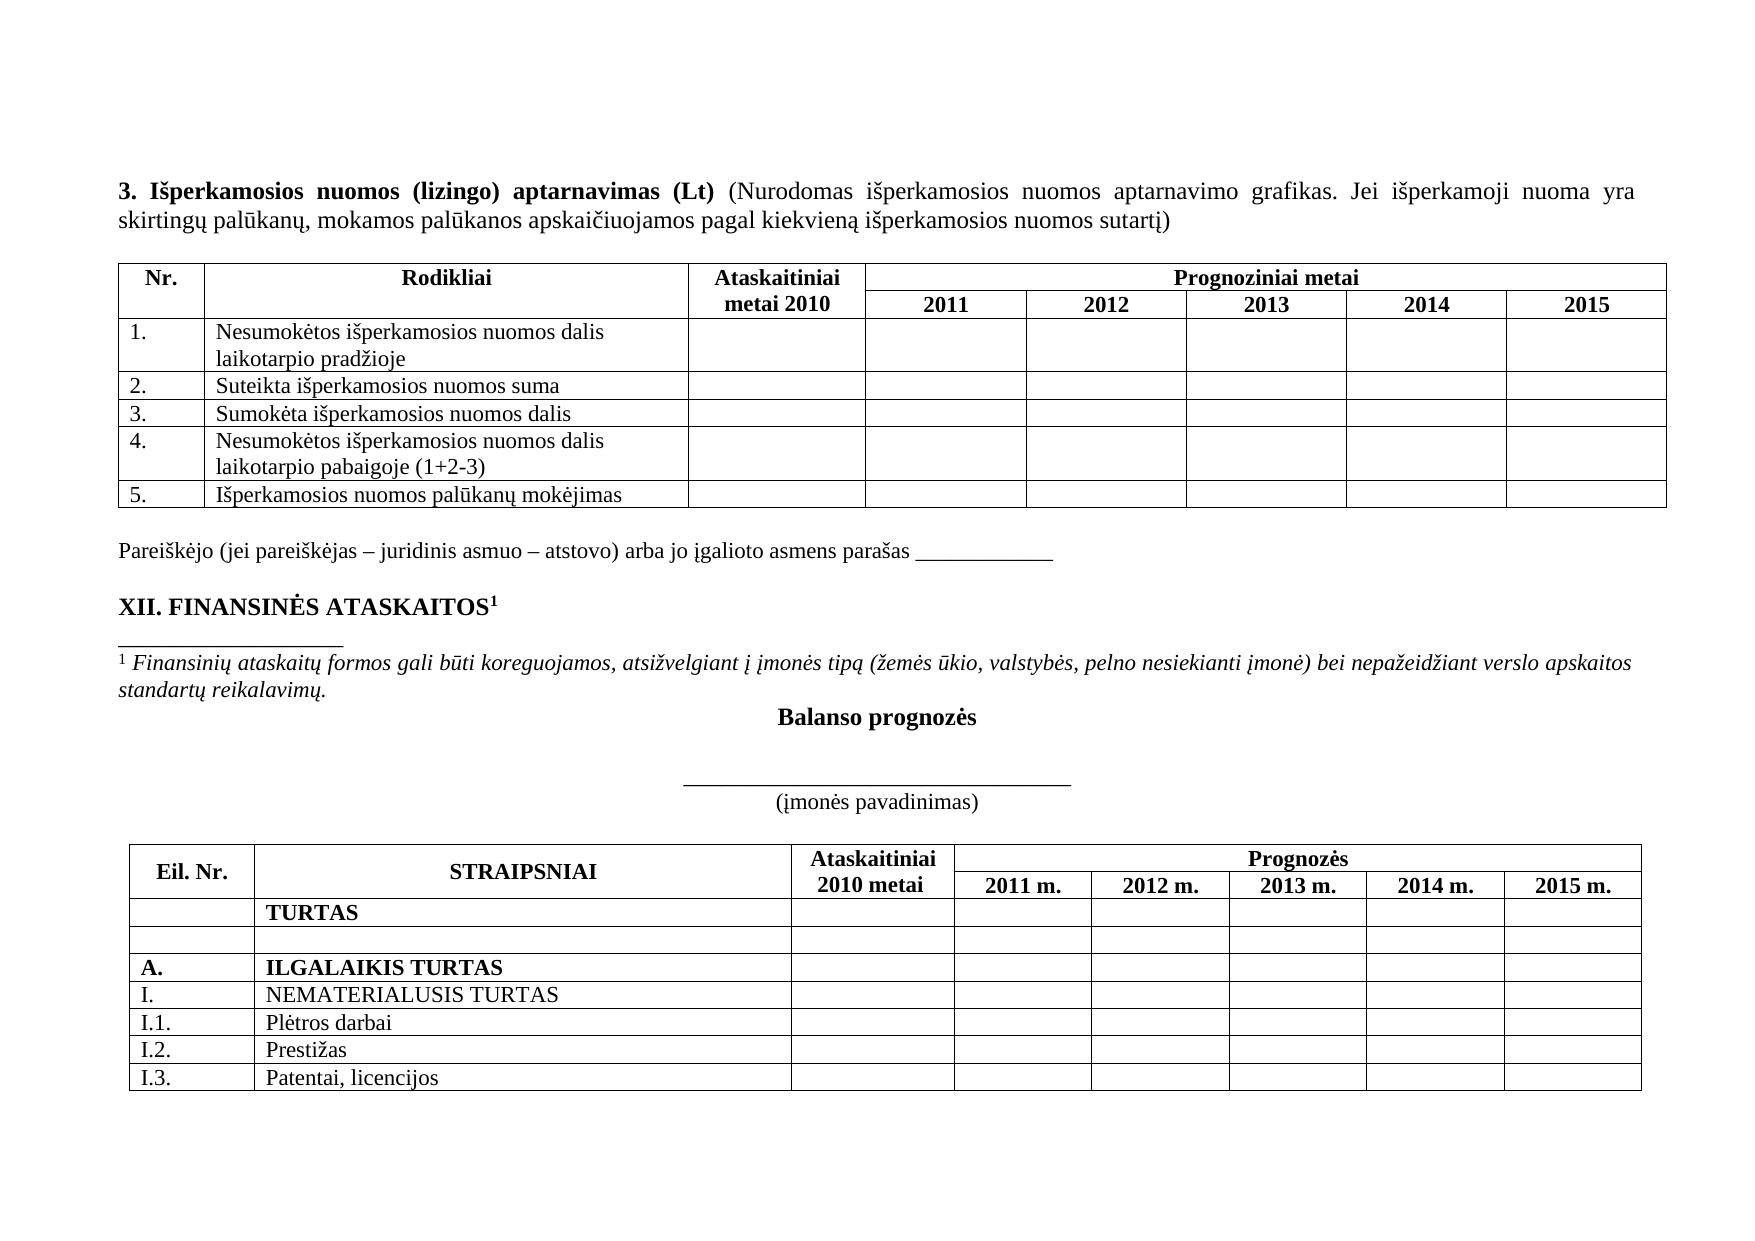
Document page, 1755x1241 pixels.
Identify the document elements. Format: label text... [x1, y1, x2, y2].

table_cell [866, 427, 1026, 480]
text 1 Finansinių ataskaitų formos gali būti koreguojamos, atsižvelgiant į įmonės tipą (žemės ūkio, valstybės, pelno nesiekianti įmonė) bei nepažeidžiant verslo apskaitos standartų reikalavimų. [118, 649, 1636, 702]
table_cell [1092, 927, 1229, 953]
table_cell 2015 m. [1505, 872, 1641, 898]
table_header Ataskaitiniai metai 2010 [689, 264, 865, 317]
table_cell A. [130, 954, 254, 981]
table_header Prognoziniai metai [866, 264, 1666, 290]
table_cell [255, 927, 791, 953]
table_cell [130, 927, 254, 953]
table_cell [1505, 899, 1641, 926]
table_cell Nesumokėtos išperkamosios nuomos dalis laikotarpio pabaigoje (1+2-3) [205, 427, 688, 480]
table_cell [689, 427, 865, 480]
table_cell [1367, 1009, 1504, 1035]
table_cell I.2. [130, 1036, 254, 1063]
table_cell [866, 319, 1026, 371]
table_cell [1347, 319, 1506, 371]
table_cell ILGALAIKIS TURTAS [255, 954, 791, 981]
text (įmonės pavadinimas) [118, 788, 1636, 815]
table_cell [792, 1036, 954, 1063]
table_cell [1027, 481, 1186, 507]
table_cell [1092, 982, 1229, 1008]
table_cell [866, 400, 1026, 426]
table_cell 2013 [1187, 291, 1346, 317]
table_cell [689, 481, 865, 507]
table_cell [1505, 1009, 1641, 1035]
table_cell Nesumokėtos išperkamosios nuomos dalis laikotarpio pradžioje [205, 319, 688, 371]
table_cell [1230, 899, 1366, 926]
table_cell [1230, 1009, 1366, 1035]
table_cell [1092, 1036, 1229, 1063]
table_cell Prestižas [255, 1036, 791, 1063]
table_cell 2012 m. [1092, 872, 1229, 898]
table_cell [1347, 427, 1506, 480]
table_cell [1507, 427, 1666, 480]
table_cell [1367, 1036, 1504, 1063]
table_cell [1367, 982, 1504, 1008]
table_cell [792, 899, 954, 926]
table_header Eil. Nr. [130, 845, 254, 898]
table_cell [1505, 982, 1641, 1008]
table_cell [955, 899, 1091, 926]
table_cell [1187, 481, 1346, 507]
table_cell [1187, 319, 1346, 371]
table_cell [1505, 927, 1641, 953]
text _______________________________ [118, 760, 1636, 788]
table_cell [1187, 372, 1346, 398]
table_header STRAIPSNIAI [255, 845, 791, 898]
table_cell [955, 1009, 1091, 1035]
table_cell [1367, 954, 1504, 981]
table_cell [1505, 954, 1641, 981]
table_cell [1367, 899, 1504, 926]
table_cell [792, 954, 954, 981]
table_cell [1367, 927, 1504, 953]
table_cell [1367, 1064, 1504, 1090]
table_cell [1092, 954, 1229, 981]
table_cell [792, 1009, 954, 1035]
table_cell [1187, 427, 1346, 480]
table_cell 4. [119, 427, 204, 480]
table_cell [792, 1064, 954, 1090]
table_cell [866, 481, 1026, 507]
table_cell [1347, 400, 1506, 426]
table_cell 3. [119, 400, 204, 426]
table_cell Plėtros darbai [255, 1009, 791, 1035]
table_cell [1505, 1064, 1641, 1090]
table_header Rodikliai [205, 264, 688, 317]
table_cell [792, 982, 954, 1008]
table_cell [1507, 319, 1666, 371]
table_cell [130, 899, 254, 926]
table_cell [1505, 1036, 1641, 1063]
table_cell [1092, 899, 1229, 926]
table_cell Sumokėta išperkamosios nuomos dalis [205, 400, 688, 426]
table_cell Išperkamosios nuomos palūkanų mokėjimas [205, 481, 688, 507]
table_cell 2013 m. [1230, 872, 1366, 898]
table_cell NEMATERIALUSIS TURTAS [255, 982, 791, 1008]
table_cell 1. [119, 319, 204, 371]
table_cell [1347, 481, 1506, 507]
table_cell [1027, 400, 1186, 426]
table_cell [1230, 982, 1366, 1008]
table_cell [955, 982, 1091, 1008]
table_cell I.1. [130, 1009, 254, 1035]
table_cell [1230, 1064, 1366, 1090]
text Pareiškėjo (jei pareiškėjas – juridinis asmuo – atstovo) arba jo įgalioto asmens parašas ____________ [118, 537, 1636, 563]
table_cell [1027, 427, 1186, 480]
table_cell 2011 [866, 291, 1026, 317]
table_cell 5. [119, 481, 204, 507]
table_cell Patentai, licencijos [255, 1064, 791, 1090]
table_cell 2014 [1347, 291, 1506, 317]
text Balanso prognozės [118, 702, 1636, 731]
text XII. FINANSINĖS ATASKAITOS1 [118, 592, 1636, 621]
table_cell [866, 372, 1026, 398]
table_cell [1347, 372, 1506, 398]
table_cell [1507, 372, 1666, 398]
table_header Ataskaitiniai 2010 metai [792, 845, 954, 898]
text 3. Išperkamosios nuomos (lizingo) aptarnavimas (Lt) (Nurodomas išperkamosios nuomos aptarnavimo grafikas. Jei išperkamoji nuoma yra skirtingų palūkanų, mokamos palūkanos apskaičiuojamos pagal kiekvieną išperkamosios nuomos sutartį) [118, 176, 1636, 234]
table_cell [1230, 954, 1366, 981]
table_cell [689, 372, 865, 398]
table_cell [1027, 372, 1186, 398]
table_header Nr. [119, 264, 204, 317]
table_cell [689, 400, 865, 426]
table_cell [955, 1064, 1091, 1090]
table_cell [1092, 1009, 1229, 1035]
table_cell I.3. [130, 1064, 254, 1090]
table_cell I. [130, 982, 254, 1008]
table_cell [1230, 1036, 1366, 1063]
table_cell 2015 [1507, 291, 1666, 317]
table_cell [1230, 927, 1366, 953]
table_cell [955, 1036, 1091, 1063]
table_cell 2011 m. [955, 872, 1091, 898]
table_cell [1187, 400, 1346, 426]
table_cell [1027, 319, 1186, 371]
table_cell 2. [119, 372, 204, 398]
table_cell [955, 954, 1091, 981]
table_header Prognozės [955, 845, 1641, 871]
table_cell [955, 927, 1091, 953]
table_cell [792, 927, 954, 953]
text __________________ [118, 621, 1636, 649]
table_cell TURTAS [255, 899, 791, 926]
table_cell 2014 m. [1367, 872, 1504, 898]
table_cell [1507, 481, 1666, 507]
table_cell [1092, 1064, 1229, 1090]
table_cell [689, 319, 865, 371]
table_cell [1507, 400, 1666, 426]
table_cell 2012 [1027, 291, 1186, 317]
table_cell Suteikta išperkamosios nuomos suma [205, 372, 688, 398]
